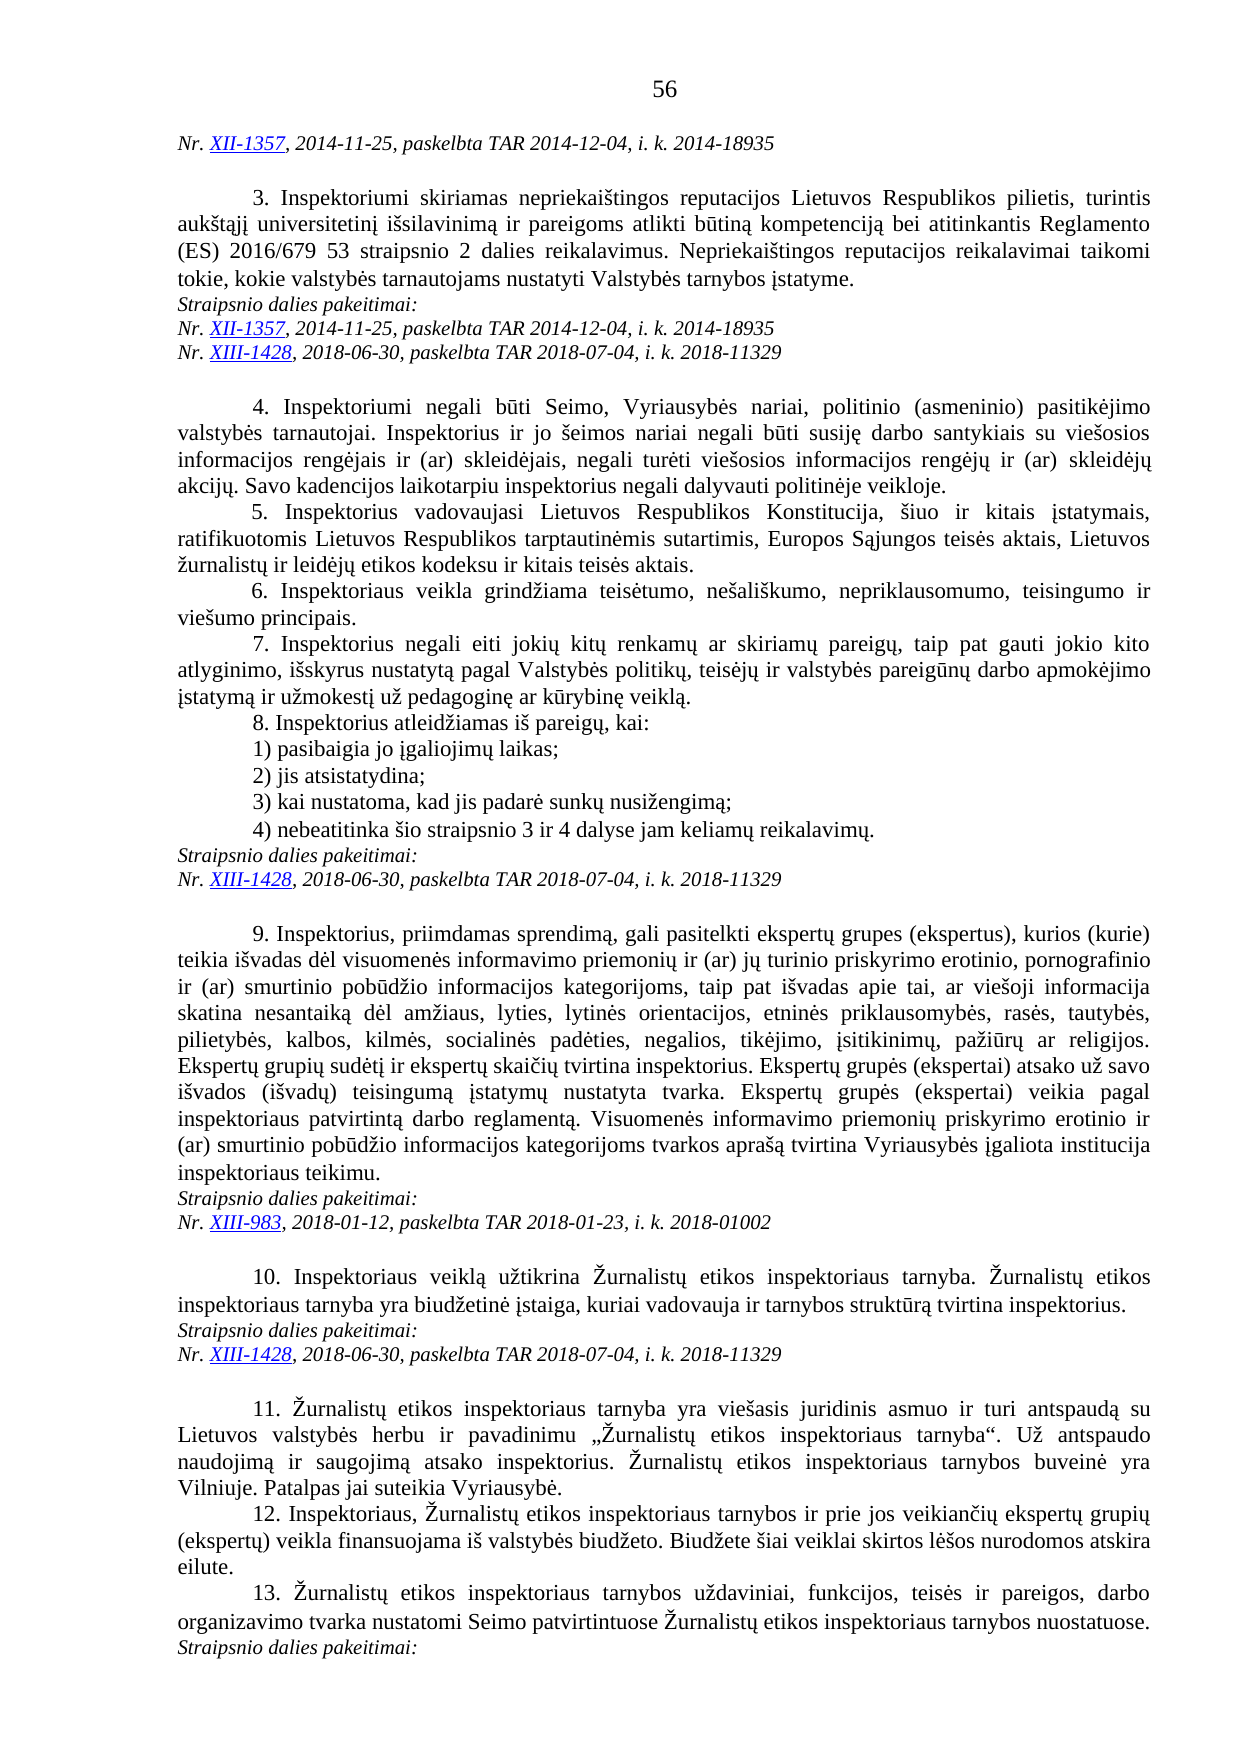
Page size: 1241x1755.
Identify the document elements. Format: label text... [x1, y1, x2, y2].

text 4) nebeatitinka šio straipsnio 3 ir 4 dalyse jam keliamų reikalavimų. [177, 814, 1152, 843]
text Nr. XIII-1428, 2018-06-30, paskelbta TAR 2018-07-04, i. k. 2018-11329 [177, 1342, 1152, 1366]
text 5. Inspektorius vadovaujasi Lietuvos Respublikos Konstitucija, šiuo ir kitais įstatymais, ratifikuotomis Lietuvos Respublikos tarptautinėmis sutartimis, Europos Sąjungos teisės aktais, Lietuvos žurnalistų ir leidėjų etikos kodeksu ir kitais teisės aktais. [177, 498, 1152, 577]
text 3) kai nustatoma, kad jis padarė sunkų nusižengimą; [177, 788, 1152, 814]
text Straipsnio dalies pakeitimai: [177, 1634, 1152, 1659]
text 10. Inspektoriaus veiklą užtikrina Žurnalistų etikos inspektoriaus tarnyba. Žurnalistų etikos inspektoriaus tarnyba yra biudžetinė įstaiga, kuriai vadovauja ir tarnybos struktūrą tvirtina inspektorius. [177, 1263, 1152, 1318]
text Straipsnio dalies pakeitimai: [177, 1318, 1152, 1342]
text Nr. XII-1357, 2014-11-25, paskelbta TAR 2014-12-04, i. k. 2014-18935 [177, 131, 1152, 155]
text Straipsnio dalies pakeitimai: [177, 292, 1152, 316]
text Nr. XIII-1428, 2018-06-30, paskelbta TAR 2018-07-04, i. k. 2018-11329 [177, 867, 1152, 891]
text 1) pasibaigia jo įgaliojimų laikas; [177, 736, 1152, 762]
text 2) jis atsistatydina; [177, 762, 1152, 788]
text Straipsnio dalies pakeitimai: [177, 843, 1152, 867]
text Straipsnio dalies pakeitimai: [177, 1186, 1152, 1210]
text 4. Inspektoriumi negali būti Seimo, Vyriausybės nariai, politinio (asmeninio) pasitikėjimo valstybės tarnautojai. Inspektorius ir jo šeimos nariai negali būti susiję darbo santykiais su viešosios informacijos rengėjais ir (ar) skleidėjais, negali turėti viešosios informacijos rengėjų ir (ar) skleidėjų akcijų. Savo kadencijos laikotarpiu inspektorius negali dalyvauti politinėje veikloje. [177, 393, 1152, 498]
text 11. Žurnalistų etikos inspektoriaus tarnyba yra viešasis juridinis asmuo ir turi antspaudą su Lietuvos valstybės herbu ir pavadinimu „Žurnalistų etikos inspektoriaus tarnyba“. Už antspaudo naudojimą ir saugojimą atsako inspektorius. Žurnalistų etikos inspektoriaus tarnybos buveinė yra Vilniuje. Patalpas jai suteikia Vyriausybė. [177, 1395, 1152, 1500]
text 9. Inspektorius, priimdamas sprendimą, gali pasitelkti ekspertų grupes (ekspertus), kurios (kurie) teikia išvadas dėl visuomenės informavimo priemonių ir (ar) jų turinio priskyrimo erotinio, pornografinio ir (ar) smurtinio pobūdžio informacijos kategorijoms, taip pat išvadas apie tai, ar viešoji informacija skatina nesantaiką dėl amžiaus, lyties, lytinės orientacijos, etninės priklausomybės, rasės, tautybės, pilietybės, kalbos, kilmės, socialinės padėties, negalios, tikėjimo, įsitikinimų, pažiūrų ar religijos. Ekspertų grupių sudėtį ir ekspertų skaičių tvirtina inspektorius. Ekspertų grupės (ekspertai) atsako už savo išvados (išvadų) teisingumą įstatymų nustatyta tvarka. Ekspertų grupės (ekspertai) veikia pagal inspektoriaus patvirtintą darbo reglamentą. Visuomenės informavimo priemonių priskyrimo erotinio ir (ar) smurtinio pobūdžio informacijos kategorijoms tvarkos aprašą tvirtina Vyriausybės įgaliota institucija inspektoriaus teikimu. [177, 920, 1152, 1186]
text 7. Inspektorius negali eiti jokių kitų renkamų ar skiriamų pareigų, taip pat gauti jokio kito atlyginimo, išskyrus nustatytą pagal Valstybės politikų, teisėjų ir valstybės pareigūnų darbo apmokėjimo įstatymą ir užmokestį už pedagoginę ar kūrybinę veiklą. [177, 630, 1152, 709]
text 12. Inspektoriaus, Žurnalistų etikos inspektoriaus tarnybos ir prie jos veikiančių ekspertų grupių (ekspertų) veikla finansuojama iš valstybės biudžeto. Biudžete šiai veiklai skirtos lėšos nurodomos atskira eilute. [177, 1500, 1152, 1579]
text 13. Žurnalistų etikos inspektoriaus tarnybos uždaviniai, funkcijos, teisės ir pareigos, darbo organizavimo tvarka nustatomi Seimo patvirtintuose Žurnalistų etikos inspektoriaus tarnybos nuostatuose. [177, 1579, 1152, 1634]
text 8. Inspektorius atleidžiamas iš pareigų, kai: [177, 709, 1152, 736]
text 6. Inspektoriaus veikla grindžiama teisėtumo, nešališkumo, nepriklausomumo, teisingumo ir viešumo principais. [177, 577, 1152, 630]
text Nr. XII-1357, 2014-11-25, paskelbta TAR 2014-12-04, i. k. 2014-18935 [177, 316, 1152, 340]
text 3. Inspektoriumi skiriamas nepriekaištingos reputacijos Lietuvos Respublikos pilietis, turintis aukštąjį universitetinį išsilavinimą ir pareigoms atlikti būtiną kompetenciją bei atitinkantis Reglamento (ES) 2016/679 53 straipsnio 2 dalies reikalavimus. Nepriekaištingos reputacijos reikalavimai taikomi tokie, kokie valstybės tarnautojams nustatyti Valstybės tarnybos įstatyme. [177, 184, 1152, 292]
text Nr. XIII-983, 2018-01-12, paskelbta TAR 2018-01-23, i. k. 2018-01002 [177, 1210, 1152, 1234]
text Nr. XIII-1428, 2018-06-30, paskelbta TAR 2018-07-04, i. k. 2018-11329 [177, 340, 1152, 364]
